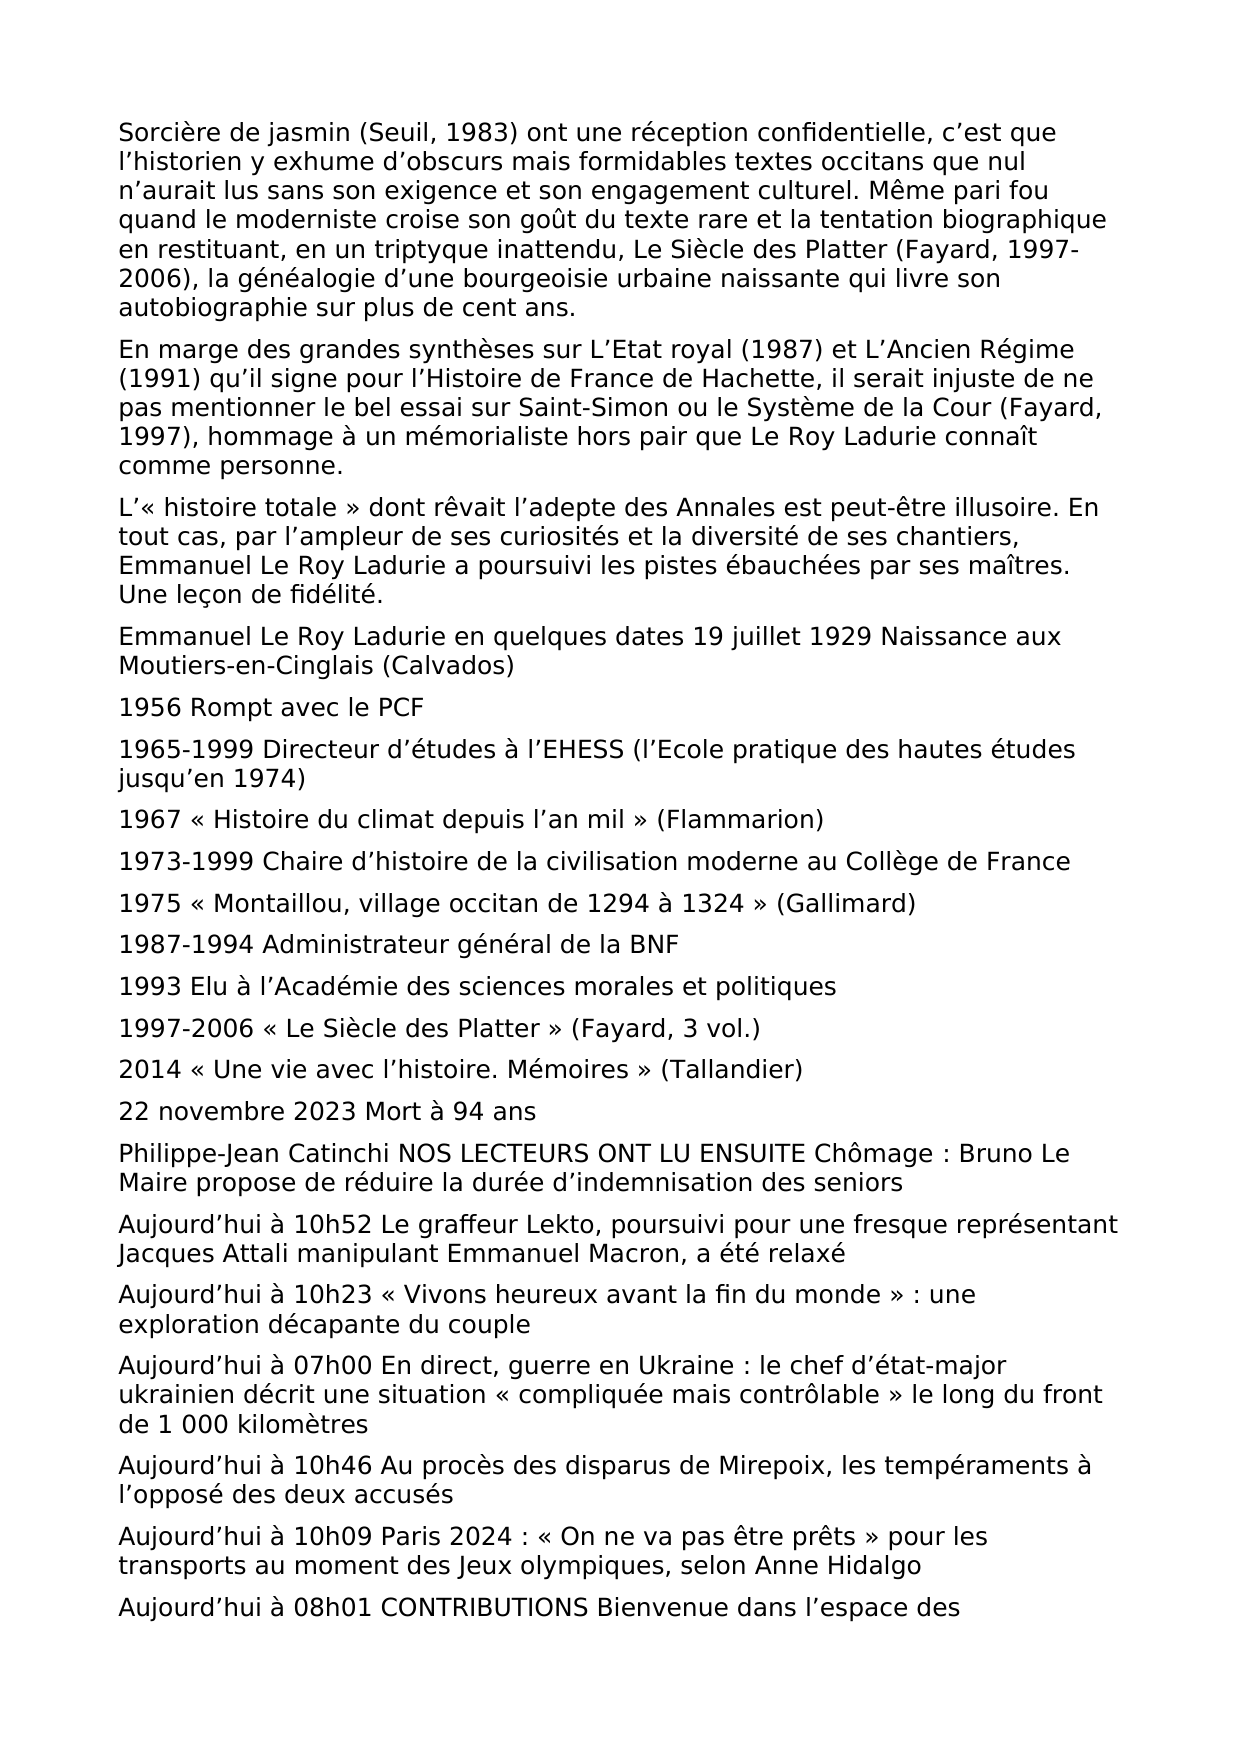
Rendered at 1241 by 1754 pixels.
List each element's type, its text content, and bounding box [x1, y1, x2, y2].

text Aujourd’hui à 10h46 Au procès des disparus de Mirepoix, les tempéraments à l’opposé des deux accusés [118, 1451, 1122, 1510]
text En marge des grandes synthèses sur L’Etat royal (1987) et L’Ancien Régime (1991) qu’il signe pour l’Histoire de France de Hachette, il serait injuste de ne pas mentionner le bel essai sur Saint-Simon ou le Système de la Cour (Fayard, 1997), hommage à un mémorialiste hors pair que Le Roy Ladurie connaît comme personne. [118, 335, 1122, 481]
text 1965-1999 Directeur d’études à l’EHESS (l’Ecole pratique des hautes études jusqu’en 1974) [118, 735, 1122, 793]
text Aujourd’hui à 10h09 Paris 2024 : « On ne va pas être prêts » pour les transports au moment des Jeux olympiques, selon Anne Hidalgo [118, 1522, 1122, 1581]
text 1956 Rompt avec le PCF [118, 693, 1122, 722]
text 1997-2006 « Le Siècle des Platter » (Fayard, 3 vol.) [118, 1014, 1122, 1043]
text Philippe-Jean Catinchi NOS LECTEURS ONT LU ENSUITE Chômage : Bruno Le Maire propose de réduire la durée d’indemnisation des seniors [118, 1139, 1122, 1197]
text 1967 « Histoire du climat depuis l’an mil » (Flammarion) [118, 806, 1122, 835]
text 1993 Elu à l’Académie des sciences morales et politiques [118, 972, 1122, 1001]
text 2014 « Une vie avec l’histoire. Mémoires » (Tallandier) [118, 1056, 1122, 1085]
text Aujourd’hui à 10h23 « Vivons heureux avant la fin du monde » : une exploration décapante du couple [118, 1281, 1122, 1339]
text 1987-1994 Administrateur général de la BNF [118, 931, 1122, 960]
text Emmanuel Le Roy Ladurie en quelques dates 19 juillet 1929 Naissance aux Moutiers-en-Cinglais (Calvados) [118, 622, 1122, 681]
text L’« histoire totale » dont rêvait l’adepte des Annales est peut-être illusoire. En tout cas, par l’ampleur de ses curiosités et la diversité de ses chantiers, Emmanuel Le Roy Ladurie a poursuivi les pistes ébauchées par ses maîtres. Une leçon de fidélité. [118, 493, 1122, 610]
text Aujourd’hui à 07h00 En direct, guerre en Ukraine : le chef d’état-major ukrainien décrit une situation « compliquée mais contrôlable » le long du front de 1 000 kilomètres [118, 1351, 1122, 1439]
text 1973-1999 Chaire d’histoire de la civilisation moderne au Collège de France [118, 847, 1122, 876]
text Aujourd’hui à 10h52 Le graffeur Lekto, poursuivi pour une fresque représentant Jacques Attali manipulant Emmanuel Macron, a été relaxé [118, 1210, 1122, 1268]
text Sorcière de jasmin (Seuil, 1983) ont une réception confidentielle, c’est que l’historien y exhume d’obscurs mais formidables textes occitans que nul n’aurait lus sans son exigence et son engagement culturel. Même pari fou quand le moderniste croise son goût du texte rare et la tentation biographique en restituant, en un triptyque inattendu, Le Siècle des Platter (Fayard, 1997-2006), la généalogie d’une bourgeoisie urbaine naissante qui livre son autobiographie sur plus de cent ans. [118, 118, 1122, 322]
text 1975 « Montaillou, village occitan de 1294 à 1324 » (Gallimard) [118, 889, 1122, 918]
text Aujourd’hui à 08h01 CONTRIBUTIONS Bienvenue dans l’espace des [118, 1593, 1122, 1622]
text 22 novembre 2023 Mort à 94 ans [118, 1097, 1122, 1126]
